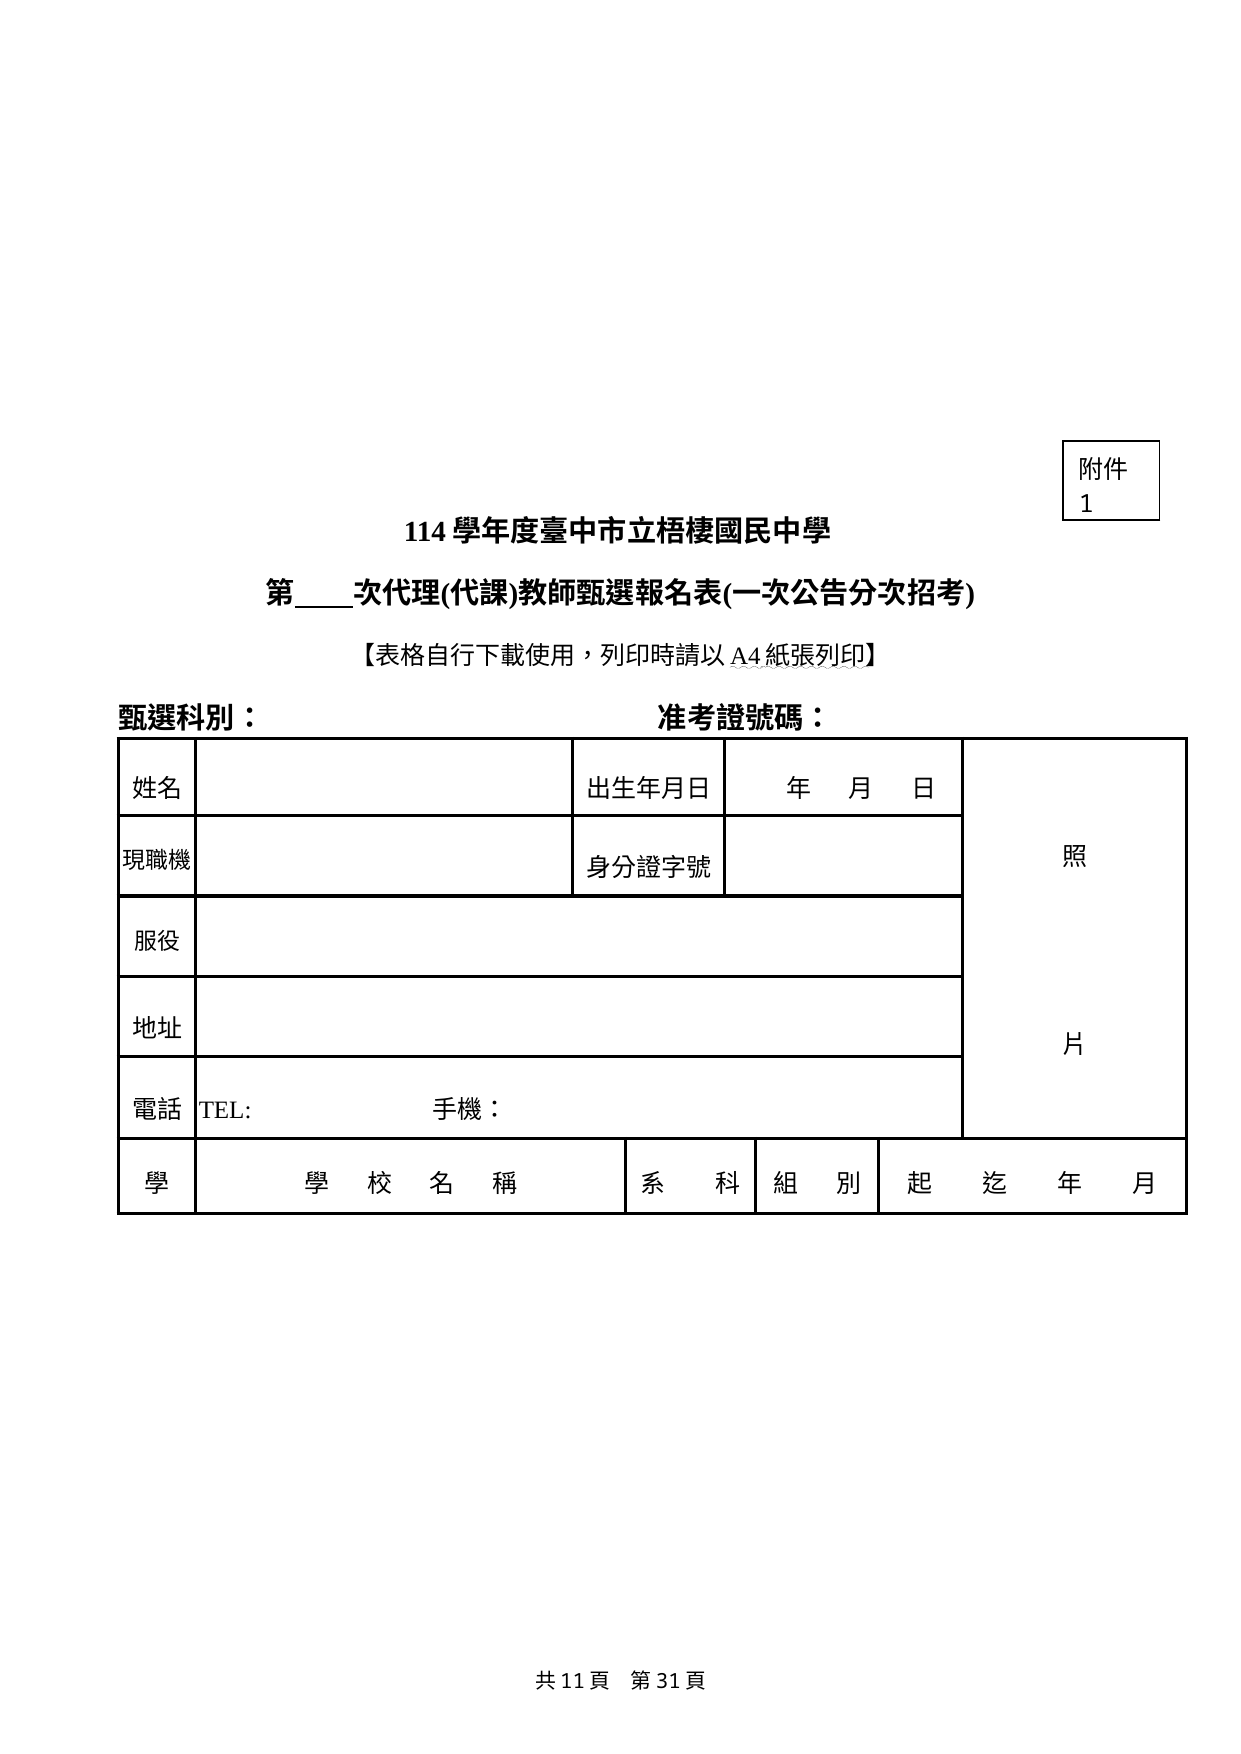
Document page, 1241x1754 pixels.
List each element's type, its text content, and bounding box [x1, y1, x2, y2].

text 【表格自行下載使用，列印時請以A4紙張列印】 [118, 612, 1122, 674]
table_cell 系 科 [627, 1140, 754, 1212]
table_cell 電話 [120, 1058, 194, 1137]
table_cell □免役 □役畢 □服役中 [197, 898, 961, 975]
table_cell 現職機關學校 [120, 817, 194, 894]
text 附件1 [1078, 449, 1144, 512]
table_cell 學 [120, 1140, 194, 1212]
table_header 照 片 [964, 740, 1185, 1137]
table_cell 服役 情形 [120, 898, 194, 975]
table_cell [197, 978, 961, 1055]
table_header [197, 740, 571, 813]
table_header 年 月 日 [726, 740, 961, 813]
table_cell [197, 817, 571, 894]
text 114學年度臺中市立梧棲國民中學 [118, 487, 1122, 549]
text 甄選科別： 准考證號碼： [118, 674, 1122, 737]
table_cell 起 迄 年 月 [880, 1140, 1185, 1212]
table_header 出生年月日 [574, 740, 723, 813]
table_cell 學 校 名 稱 [197, 1140, 624, 1212]
text 第 次代理(代課)教師甄選報名表(一次公告分次招考) [118, 549, 1122, 612]
text 114學年度臺中市立梧棲國民中學 [1064, 442, 1159, 519]
table_header 姓名 [120, 740, 194, 813]
table_cell 身分證字號 [574, 817, 723, 894]
table_cell 地址 [120, 978, 194, 1055]
table_cell [726, 817, 961, 894]
table_cell 組 別 [757, 1140, 877, 1212]
table_cell TEL: 手機： [197, 1058, 961, 1137]
